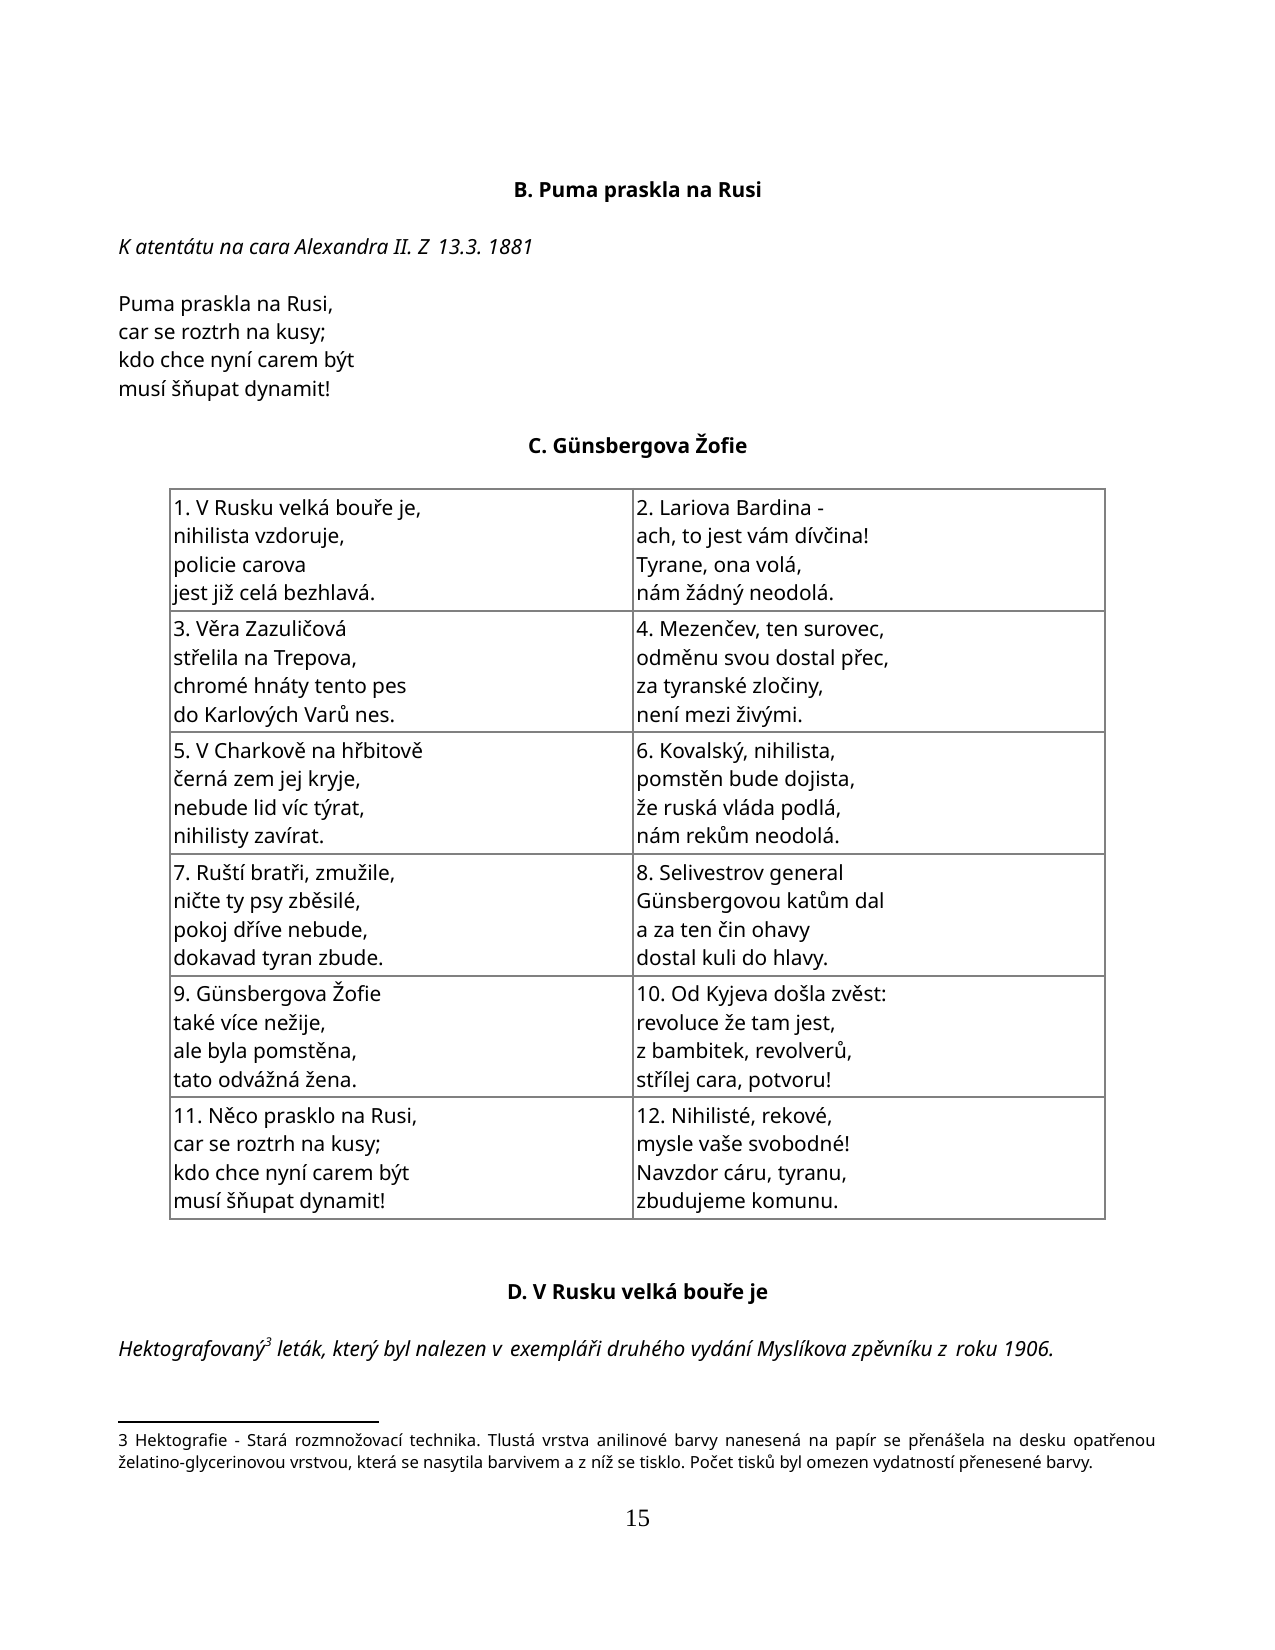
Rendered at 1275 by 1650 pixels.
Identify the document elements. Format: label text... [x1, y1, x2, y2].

text C. Günsbergova Žofie [118, 402, 1157, 459]
table_cell 9. Günsbergova Žofie také více nežije, ale byla pomstěna, tato odvážná žena. [171, 977, 632, 1096]
text B. Puma praskla na Rusi [118, 175, 1157, 203]
table_cell 4. Mezenčev, ten surovec, odměnu svou dostal přec, za tyranské zločiny, není mezi živými. [634, 612, 1104, 731]
text D. V Rusku velká bouře je [118, 1277, 1157, 1305]
text Hektografie - Stará rozmnožovací technika. Tlustá vrstva anilinové barvy nanesená na papír se přenášela na desku opatřenou želatino-glycerinovou vrstvou, která se nasytila barvivem a z níž se tisklo. Počet tisků byl omezen vydatností přenesené barvy. [118, 1428, 1157, 1474]
table_header 1. V Rusku velká bouře je, nihilista vzdoruje, policie carova jest již celá bezhlavá. [171, 490, 632, 609]
text K atentátu na cara Alexandra II. Z 13.3. 1881 [118, 232, 1157, 260]
table_cell 8. Selivestrov general Günsbergovou katům dal a za ten čin ohavy dostal kuli do hlavy. [634, 855, 1104, 974]
table_cell 6. Kovalský, nihilista, pomstěn bude dojista, že ruská vláda podlá, nám rekům neodolá. [634, 733, 1104, 853]
table_cell 12. Nihilisté, rekové, mysle vaše svobodné! Navzdor cáru, tyranu, zbudujeme komunu. [634, 1098, 1104, 1218]
table_header 2. Lariova Bardina - ach, to jest vám dívčina! Tyrane, ona volá, nám žádný neodolá. [634, 490, 1104, 609]
text Hektografovaný leták, který byl nalezen v exempláři druhého vydání Myslíkova zpěvníku z roku 1906. [118, 1334, 1157, 1362]
table_cell 10. Od Kyjeva došla zvěst: revoluce že tam jest, z bambitek, revolverů, střílej cara, potvoru! [634, 977, 1104, 1096]
table_cell 5. V Charkově na hřbitově černá zem jej kryje, nebude lid víc týrat, nihilisty zavírat. [171, 733, 632, 853]
table_cell 7. Ruští bratři, zmužile, ničte ty psy zběsilé, pokoj dříve nebude, dokavad tyran zbude. [171, 855, 632, 974]
table_cell 11. Něco prasklo na Rusi, car se roztrh na kusy; kdo chce nyní carem být musí šňupat dynamit! [171, 1098, 632, 1218]
text Puma praskla na Rusi, car se roztrh na kusy; kdo chce nyní carem být musí šňupat dynamit! [118, 260, 1157, 402]
table_cell 3. Věra Zazuličová střelila na Trepova, chromé hnáty tento pes do Karlových Varů nes. [171, 612, 632, 731]
